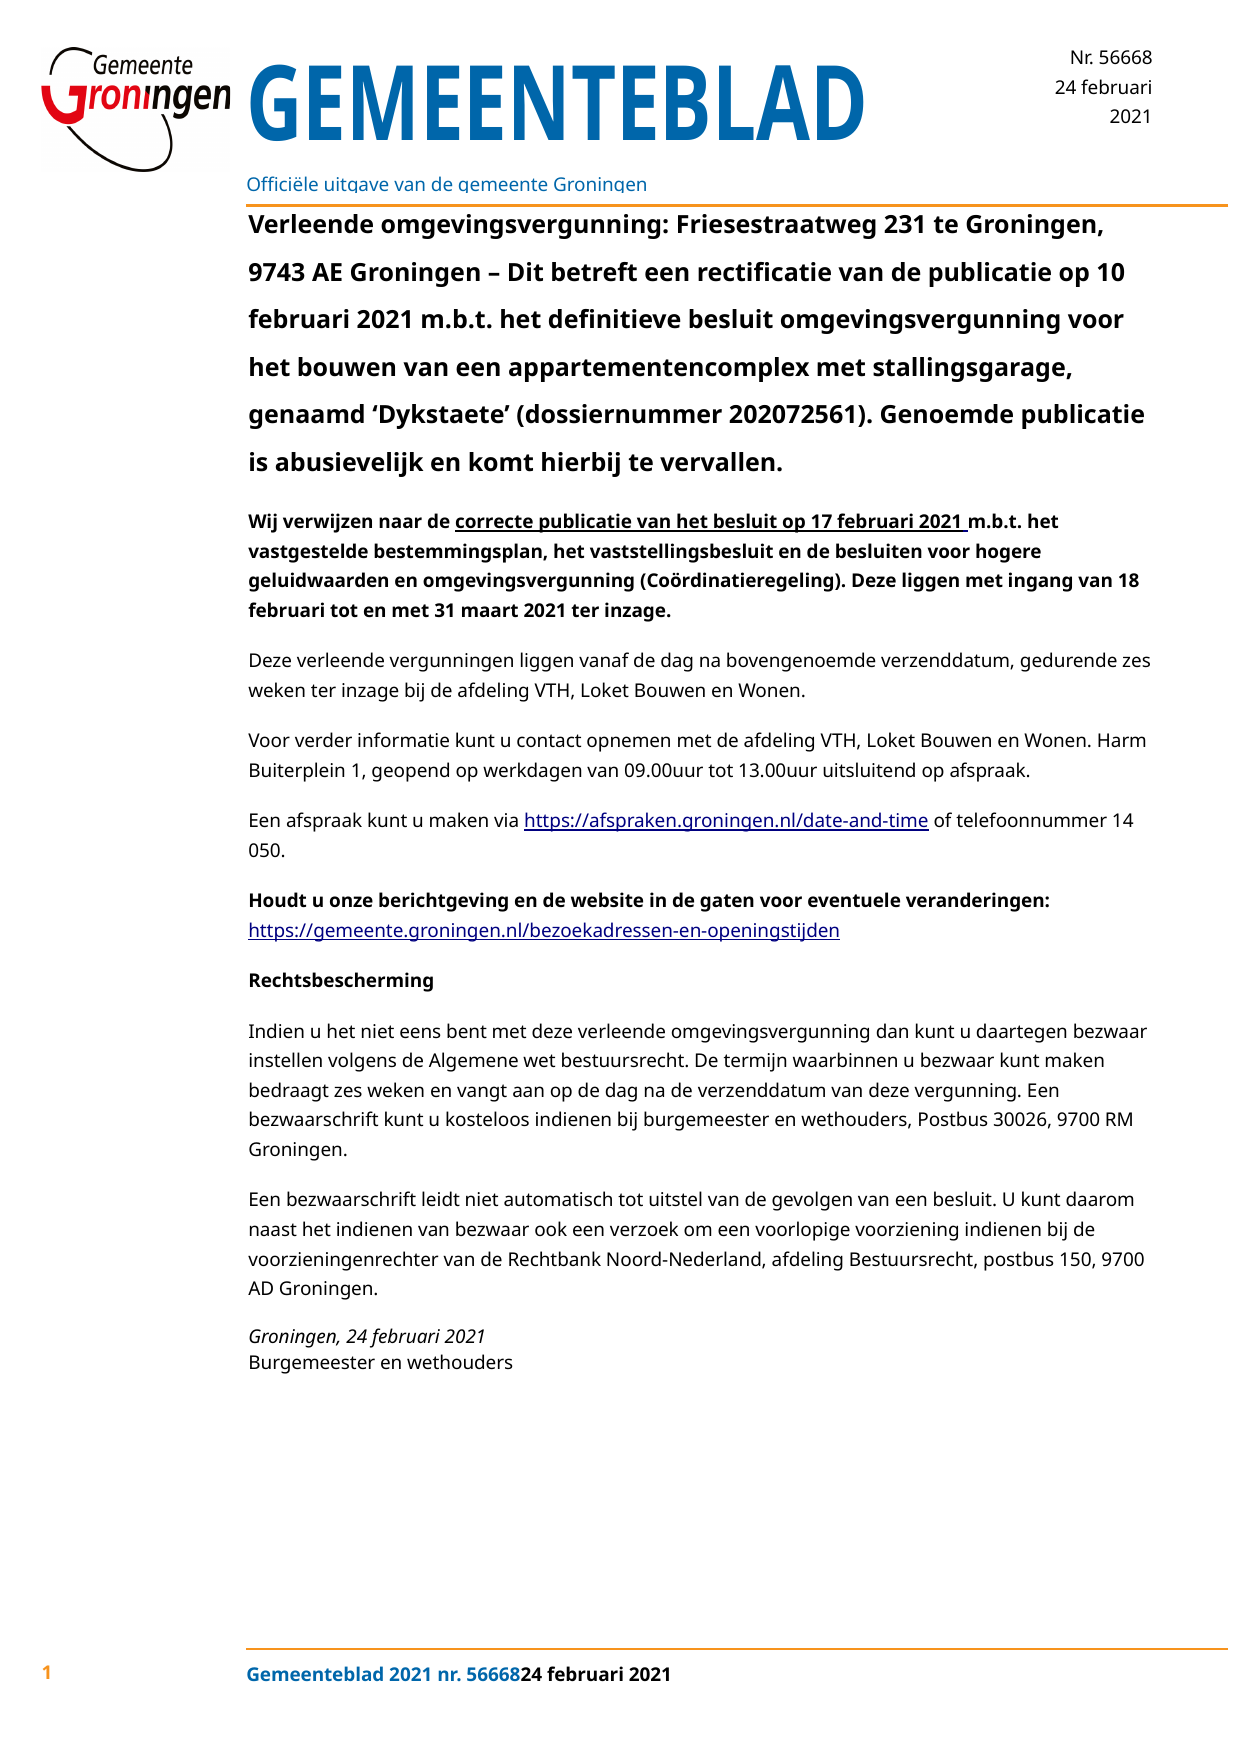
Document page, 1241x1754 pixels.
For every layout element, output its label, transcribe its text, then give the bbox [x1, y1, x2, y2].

text Houdt u onze berichtgeving en de website in de gaten voor eventuele veranderingen: https://gemeente.groningen.nl/bezoekadressen-en-openingstijden [248, 887, 1152, 943]
text Verleende omgevingsvergunning: Friesestraatweg 231 te Groningen, 9743 AE Groningen – Dit betreft een rectificatie van de publicatie op 10 februari 2021 m.b.t. het definitieve besluit omgevingsvergunning voor het bouwen van een appartementencomplex met stallingsgarage, genaamd ‘Dykstaete’ (dossiernummer 202072561). Genoemde publicatie is abusievelijk en komt hierbij te vervallen. [248, 207, 1152, 479]
text Deze verleende vergunningen liggen vanaf de dag na bovengenoemde verzenddatum, gedurende zes weken ter inzage bij de afdeling VTH, Loket Bouwen en Wonen. [248, 647, 1152, 703]
text Een afspraak kunt u maken via https://afspraken.groningen.nl/date-and-time of telefoonnummer 14 050. [248, 807, 1152, 863]
text Groningen, 24 februari 2021 [248, 1323, 1152, 1349]
text Een bezwaarschrift leidt niet automatisch tot uitstel van de gevolgen van een besluit. U kunt daarom naast het indienen van bezwaar ook een verzoek om een voorlopige voorziening indienen bij de voorzieningenrechter van de Rechtbank Noord-Nederland, afdeling Bestuursrecht, postbus 150, 9700 AD Groningen. [248, 1187, 1152, 1301]
picture [41, 47, 231, 172]
text Rechtsbescherming [248, 967, 1152, 993]
text Burgemeester en wethouders [248, 1349, 1152, 1375]
text Indien u het niet eens bent met deze verleende omgevingsvergunning dan kunt u daartegen bezwaar instellen volgens de Algemene wet bestuursrecht. De termijn waarbinnen u bezwaar kunt maken bedraagt zes weken en vangt aan op de dag na de verzenddatum van deze vergunning. Een bezwaarschrift kunt u kosteloos indienen bij burgemeester en wethouders, Postbus 30026, 9700 RM Groningen. [248, 1018, 1152, 1162]
text Voor verder informatie kunt u contact opnemen met de afdeling VTH, Loket Bouwen en Wonen. Harm Buiterplein 1, geopend op werkdagen van 09.00uur tot 13.00uur uitsluitend op afspraak. [248, 727, 1152, 783]
text Wij verwijzen naar de correcte publicatie van het besluit op 17 februari 2021 m.b.t. het vastgestelde bestemmingsplan, het vaststellingsbesluit en de besluiten voor hogere geluidwaarden en omgevingsvergunning (Coördinatieregeling). Deze liggen met ingang van 18 februari tot en met 31 maart 2021 ter inzage. [248, 508, 1152, 623]
